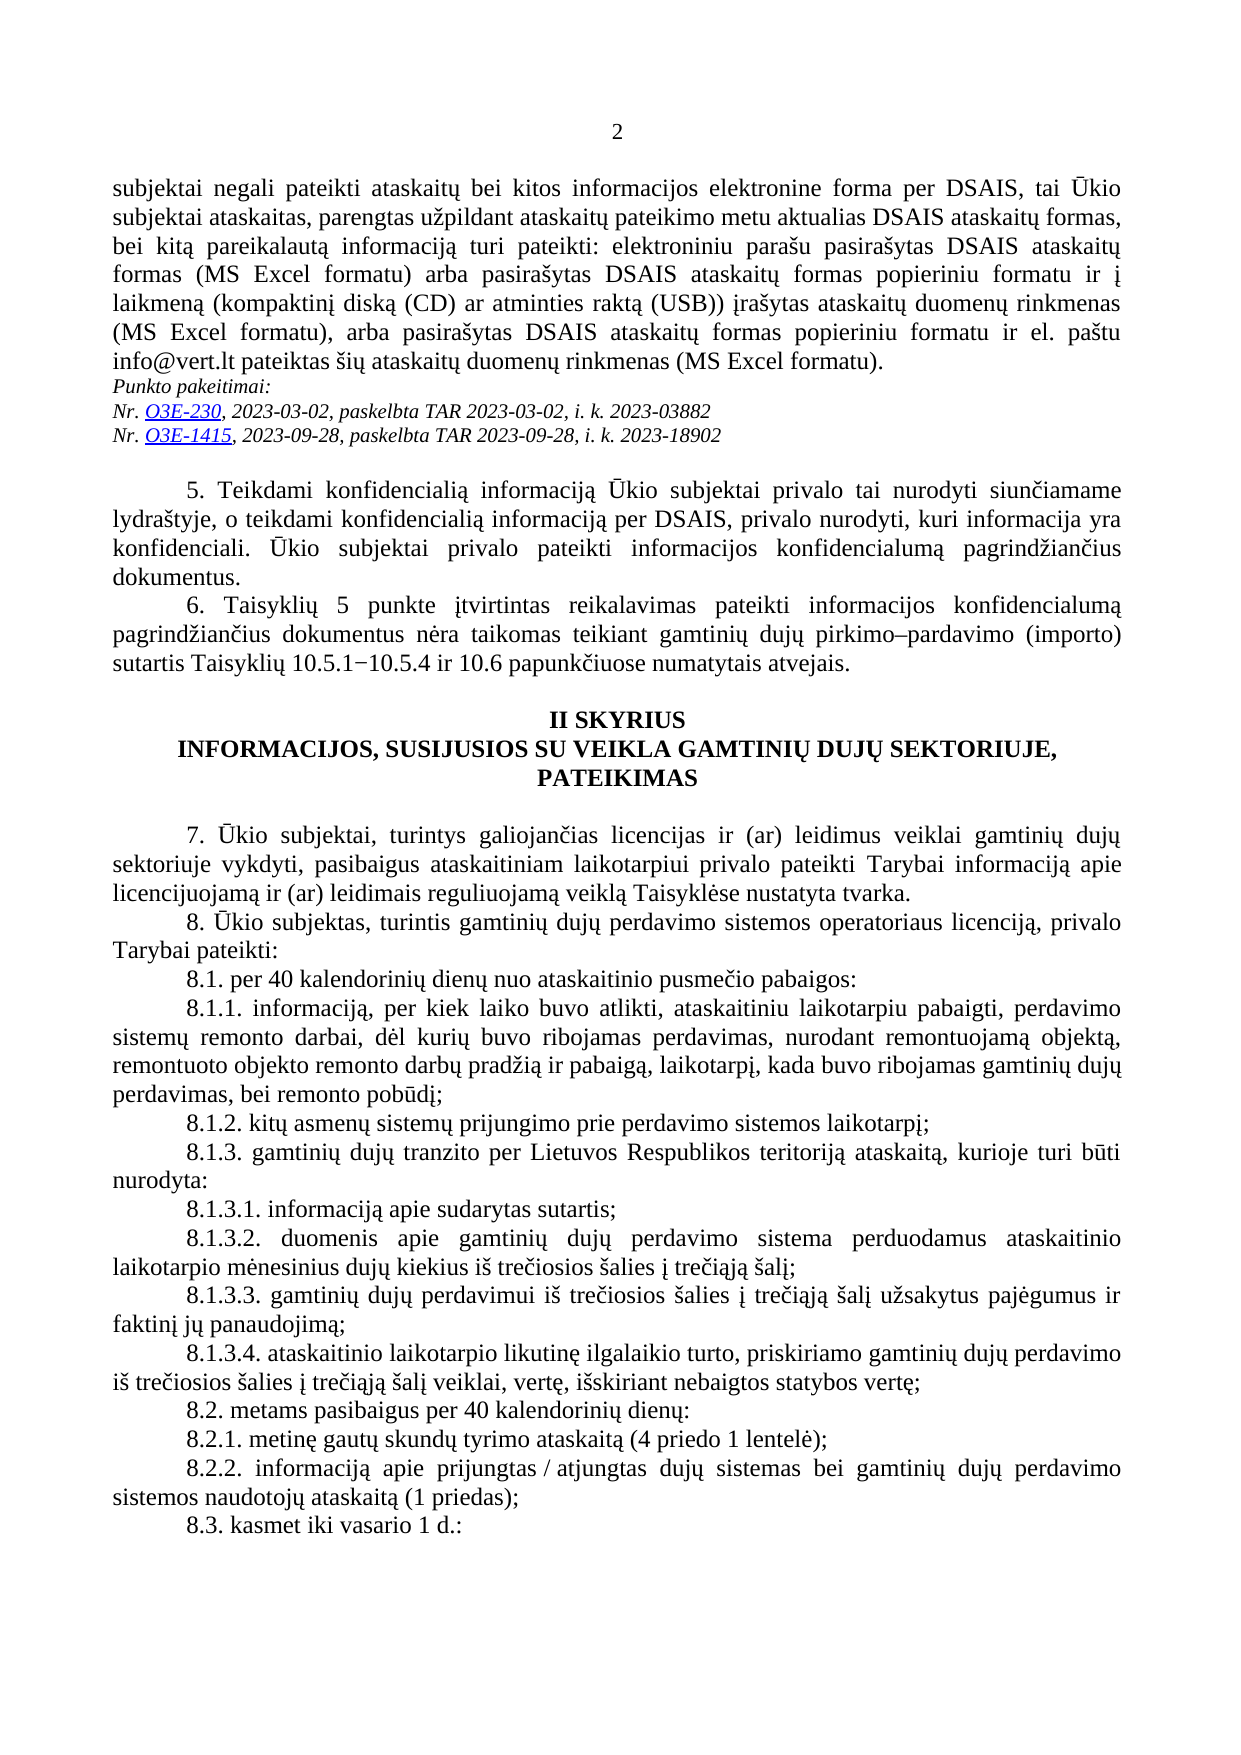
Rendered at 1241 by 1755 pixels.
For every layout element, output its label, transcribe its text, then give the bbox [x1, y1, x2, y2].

text 8.1.3.2. duomenis apie gamtinių dujų perdavimo sistema perduodamus ataskaitinio laikotarpio mėnesinius dujų kiekius iš trečiosios šalies į trečiąją šalį; [112, 1223, 1122, 1280]
text subjektai negali pateikti ataskaitų bei kitos informacijos elektronine forma per DSAIS, tai Ūkio subjektai ataskaitas, parengtas užpildant ataskaitų pateikimo metu aktualias DSAIS ataskaitų formas, bei kitą pareikalautą informaciją turi pateikti: elektroniniu parašu pasirašytas DSAIS ataskaitų formas (MS Excel formatu) arba pasirašytas DSAIS ataskaitų formas popieriniu formatu ir į laikmeną (kompaktinį diską (CD) ar atminties raktą (USB)) įrašytas ataskaitų duomenų rinkmenas (MS Excel formatu), arba pasirašytas DSAIS ataskaitų formas popieriniu formatu ir el. paštu info@vert.lt pateiktas šių ataskaitų duomenų rinkmenas (MS Excel formatu). [112, 173, 1122, 374]
text 7. Ūkio subjektai, turintys galiojančias licencijas ir (ar) leidimus veiklai gamtinių dujų sektoriuje vykdyti, pasibaigus ataskaitiniam laikotarpiui privalo pateikti Tarybai informaciją apie licencijuojamą ir (ar) leidimais reguliuojamą veiklą Taisyklėse nustatyta tvarka. [112, 820, 1122, 907]
text Nr. O3E-230, 2023-03-02, paskelbta TAR 2023-03-02, i. k. 2023-03882 [112, 398, 1122, 423]
text Nr. O3E-1415, 2023-09-28, paskelbta TAR 2023-09-28, i. k. 2023-18902 [112, 423, 1122, 447]
text 6. Taisyklių 5 punkte įtvirtintas reikalavimas pateikti informacijos konfidencialumą pagrindžiančius dokumentus nėra taikomas teikiant gamtinių dujų pirkimo–pardavimo (importo) sutartis Taisyklių 10.5.1−10.5.4 ir 10.6 papunkčiuose numatytais atvejais. [112, 590, 1122, 677]
text 8.1. per 40 kalendorinių dienų nuo ataskaitinio pusmečio pabaigos: [112, 964, 1122, 993]
text 8.1.3.1. informaciją apie sudarytas sutartis; [112, 1194, 1122, 1223]
text 8.1.3. gamtinių dujų tranzito per Lietuvos Respublikos teritoriją ataskaitą, kurioje turi būti nurodyta: [112, 1137, 1122, 1194]
text 5. Teikdami konfidencialią informaciją Ūkio subjektai privalo tai nurodyti siunčiamame lydraštyje, o teikdami konfidencialią informaciją per DSAIS, privalo nurodyti, kuri informacija yra konfidenciali. Ūkio subjektai privalo pateikti informacijos konfidencialumą pagrindžiančius dokumentus. [112, 475, 1122, 590]
text 8.2.2. informaciją apie prijungtas / atjungtas dujų sistemas bei gamtinių dujų perdavimo sistemos naudotojų ataskaitą (1 priedas); [112, 1453, 1122, 1510]
text 8. Ūkio subjektas, turintis gamtinių dujų perdavimo sistemos operatoriaus licenciją, privalo Tarybai pateikti: [112, 907, 1122, 964]
text Punkto pakeitimai: [112, 374, 1122, 398]
text 8.2. metams pasibaigus per 40 kalendorinių dienų: [112, 1395, 1122, 1424]
text 8.1.3.4. ataskaitinio laikotarpio likutinę ilgalaikio turto, priskiriamo gamtinių dujų perdavimo iš trečiosios šalies į trečiąją šalį veiklai, vertę, išskiriant nebaigtos statybos vertę; [112, 1338, 1122, 1395]
text 8.1.3.3. gamtinių dujų perdavimui iš trečiosios šalies į trečiąją šalį užsakytus pajėgumus ir faktinį jų panaudojimą; [112, 1280, 1122, 1338]
text INFORMACIJOS, SUSIJUSIOS SU VEIKLA GAMTINIŲ DUJŲ SEKTORIUJE, PATEIKIMAS [112, 734, 1122, 792]
text 8.3. kasmet iki vasario 1 d.: [112, 1510, 1122, 1539]
text 8.1.2. kitų asmenų sistemų prijungimo prie perdavimo sistemos laikotarpį; [112, 1108, 1122, 1137]
text II SKYRIUS [112, 705, 1122, 734]
text 8.2.1. metinę gautų skundų tyrimo ataskaitą (4 priedo 1 lentelė); [112, 1424, 1122, 1453]
text 8.1.1. informaciją, per kiek laiko buvo atlikti, ataskaitiniu laikotarpiu pabaigti, perdavimo sistemų remonto darbai, dėl kurių buvo ribojamas perdavimas, nurodant remontuojamą objektą, remontuoto objekto remonto darbų pradžią ir pabaigą, laikotarpį, kada buvo ribojamas gamtinių dujų perdavimas, bei remonto pobūdį; [112, 993, 1122, 1108]
